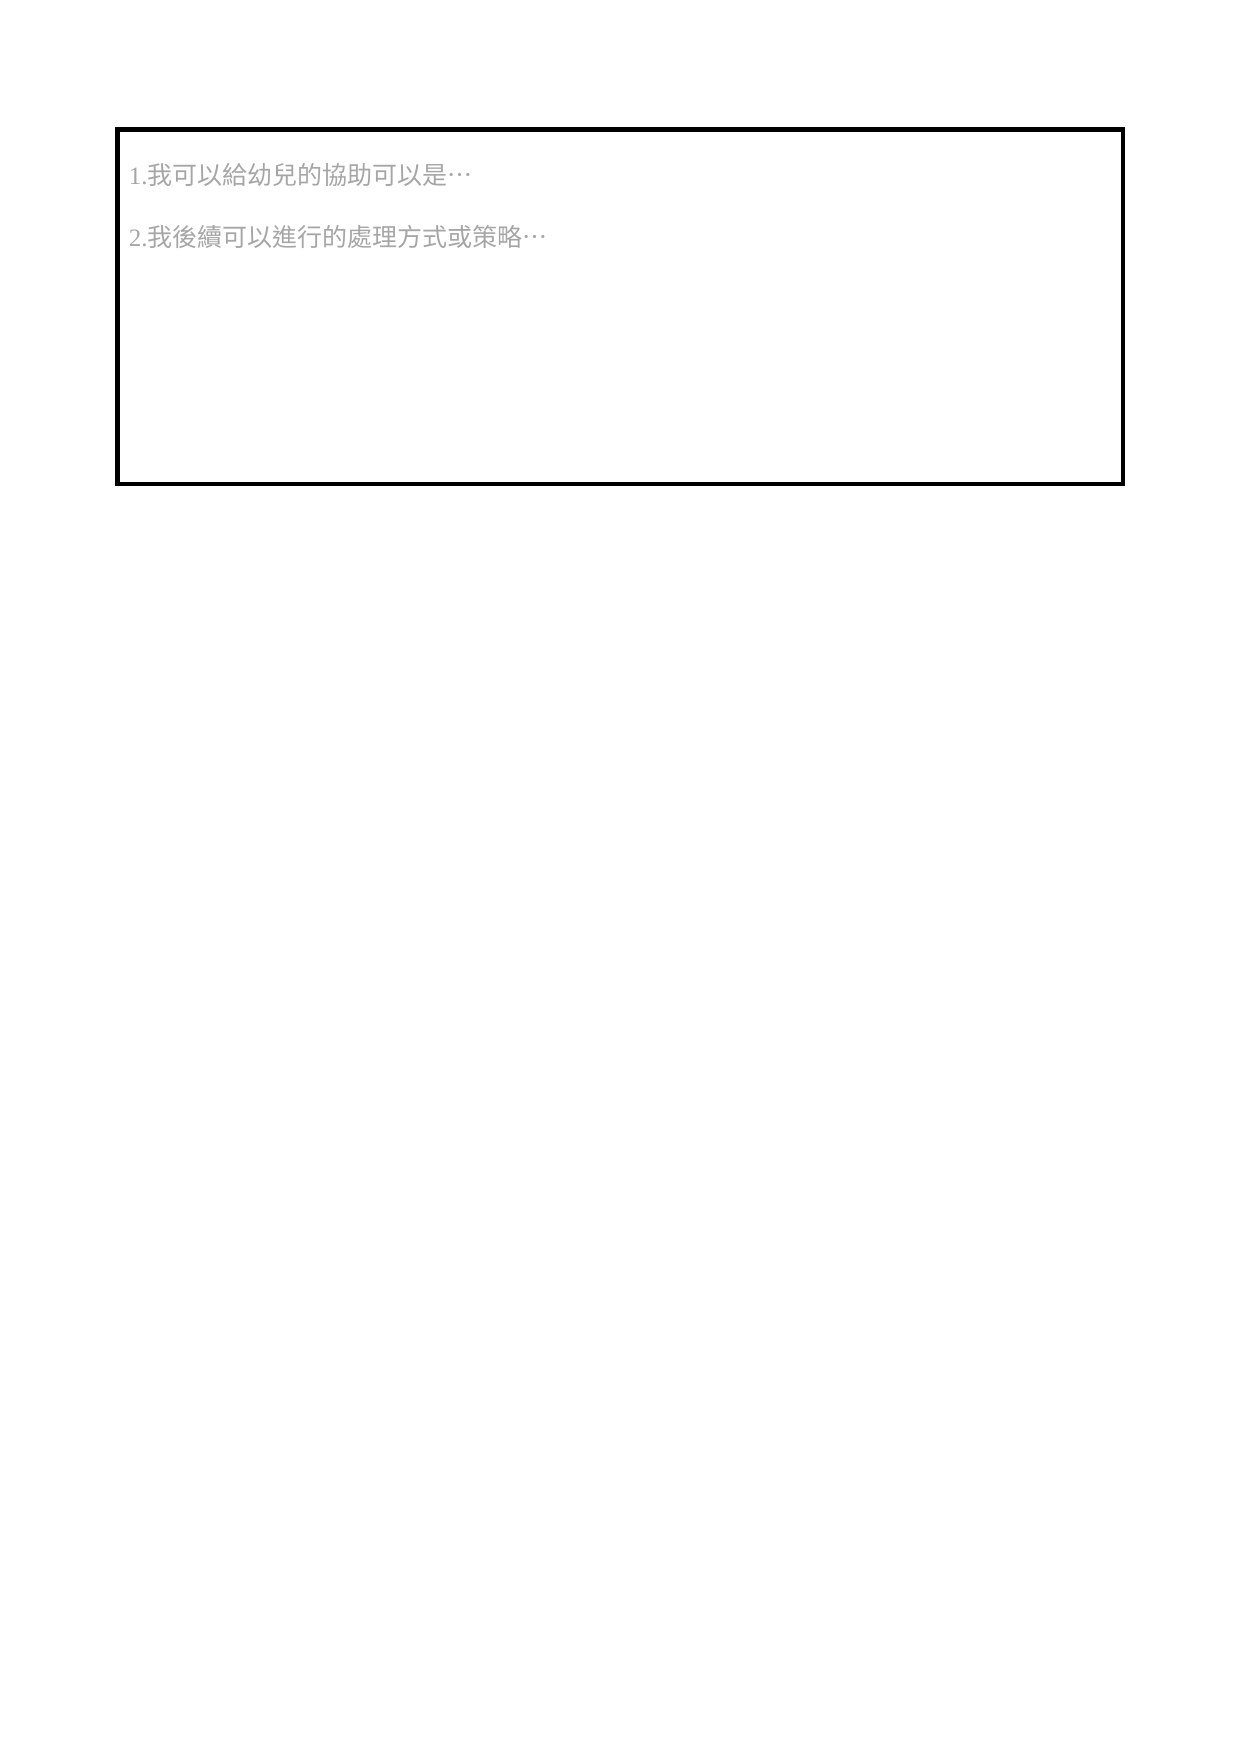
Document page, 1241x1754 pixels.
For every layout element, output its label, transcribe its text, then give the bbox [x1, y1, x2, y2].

table_cell 1.我可以給幼兒的協助可以是… 2.我後續可以進行的處理方式或策略… [120, 132, 1121, 481]
